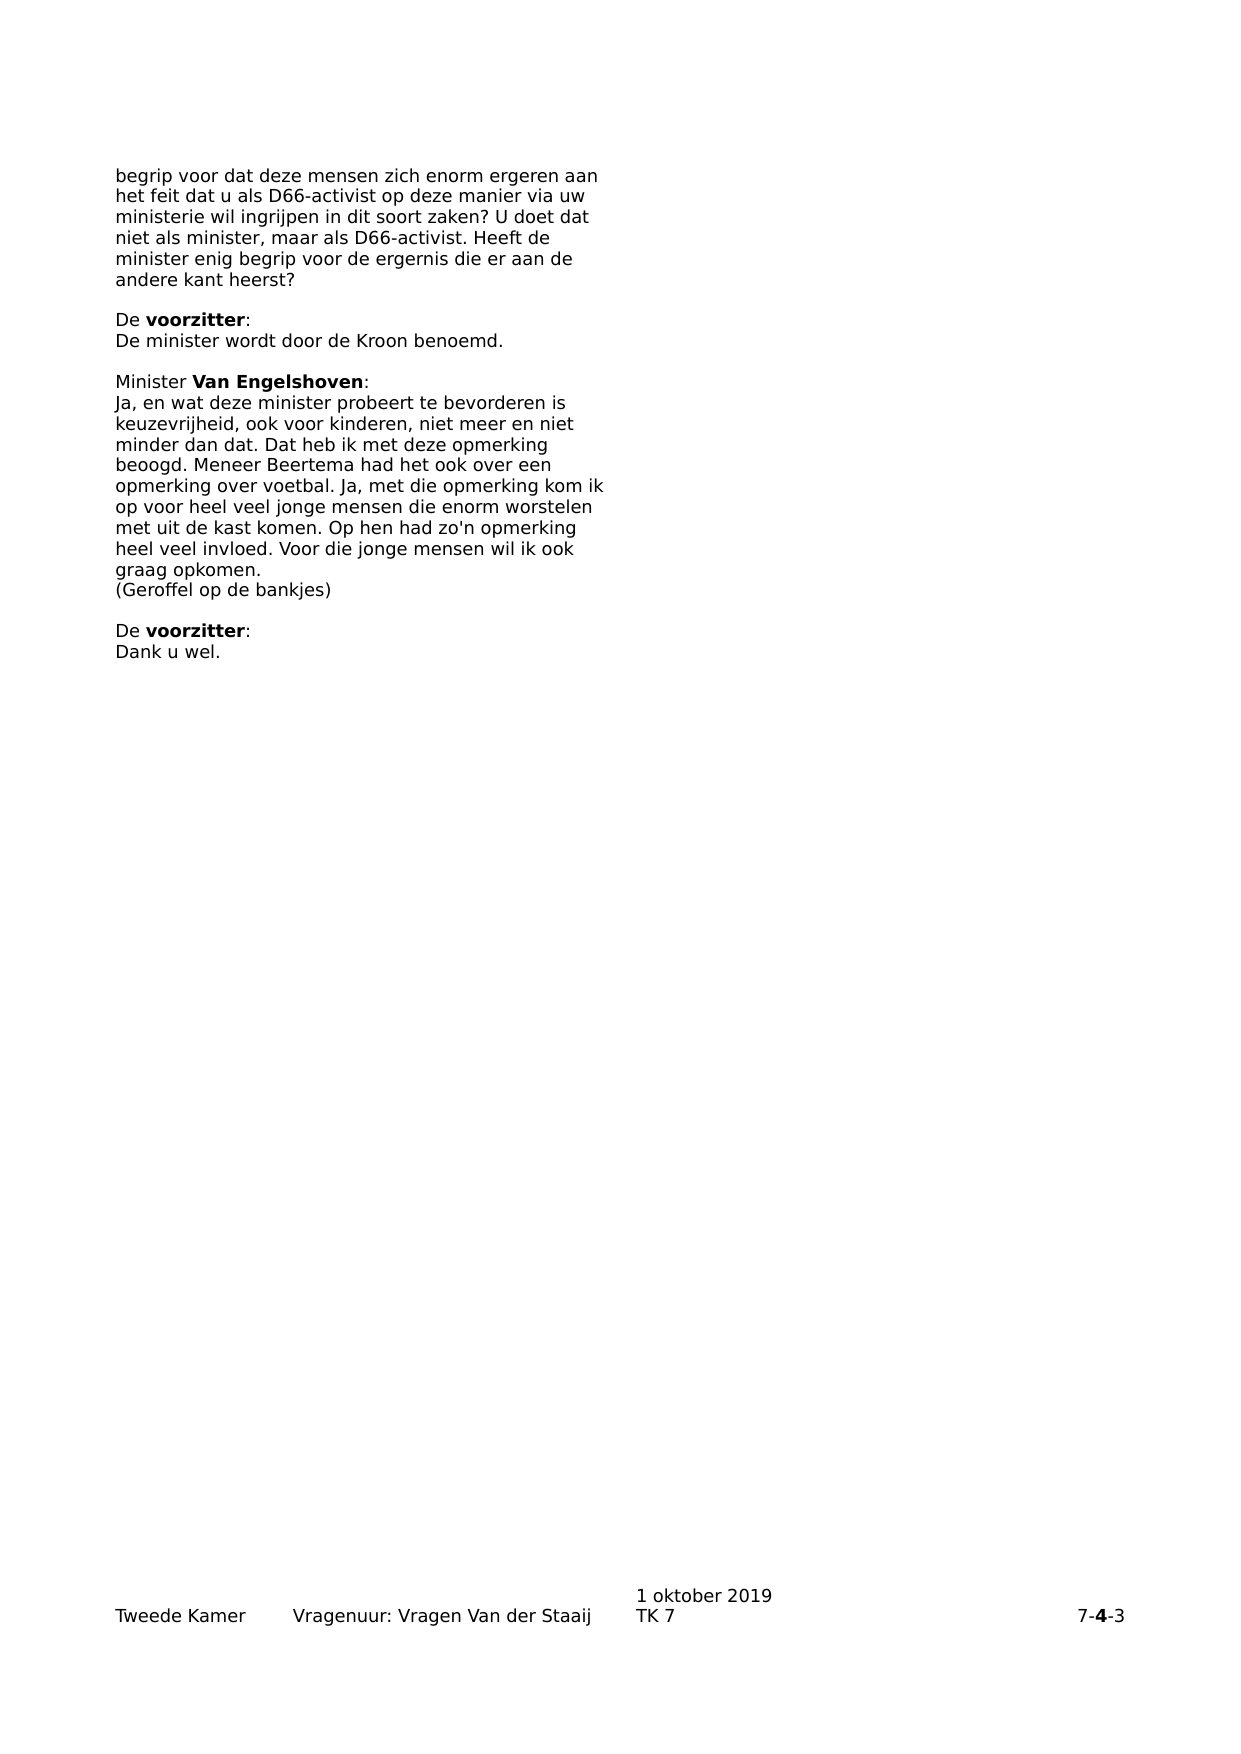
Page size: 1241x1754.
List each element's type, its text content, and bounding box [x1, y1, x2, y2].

text Dank u wel. [115, 642, 605, 662]
text begrip voor dat deze mensen zich enorm ergeren aan het feit dat u als D66-activist op deze manier via uw ministerie wil ingrijpen in dit soort zaken? U doet dat niet als minister, maar als D66-activist. Heeft de minister enig begrip voor de ergernis die er aan de andere kant heerst? [115, 165, 605, 290]
text De voorzitter: [115, 621, 605, 642]
text (Geroffel op de bankjes) [115, 580, 605, 601]
text De voorzitter: [115, 310, 605, 331]
text Minister Van Engelshoven: [115, 372, 605, 393]
text De minister wordt door de Kroon benoemd. [115, 331, 605, 352]
text Ja, en wat deze minister probeert te bevorderen is keuzevrijheid, ook voor kinderen, niet meer en niet minder dan dat. Dat heb ik met deze opmerking beoogd. Meneer Beertema had het ook over een opmerking over voetbal. Ja, met die opmerking kom ik op voor heel veel jonge mensen die enorm worstelen met uit de kast komen. Op hen had zo'n opmerking heel veel invloed. Voor die jonge mensen wil ik ook graag opkomen. [115, 393, 605, 580]
